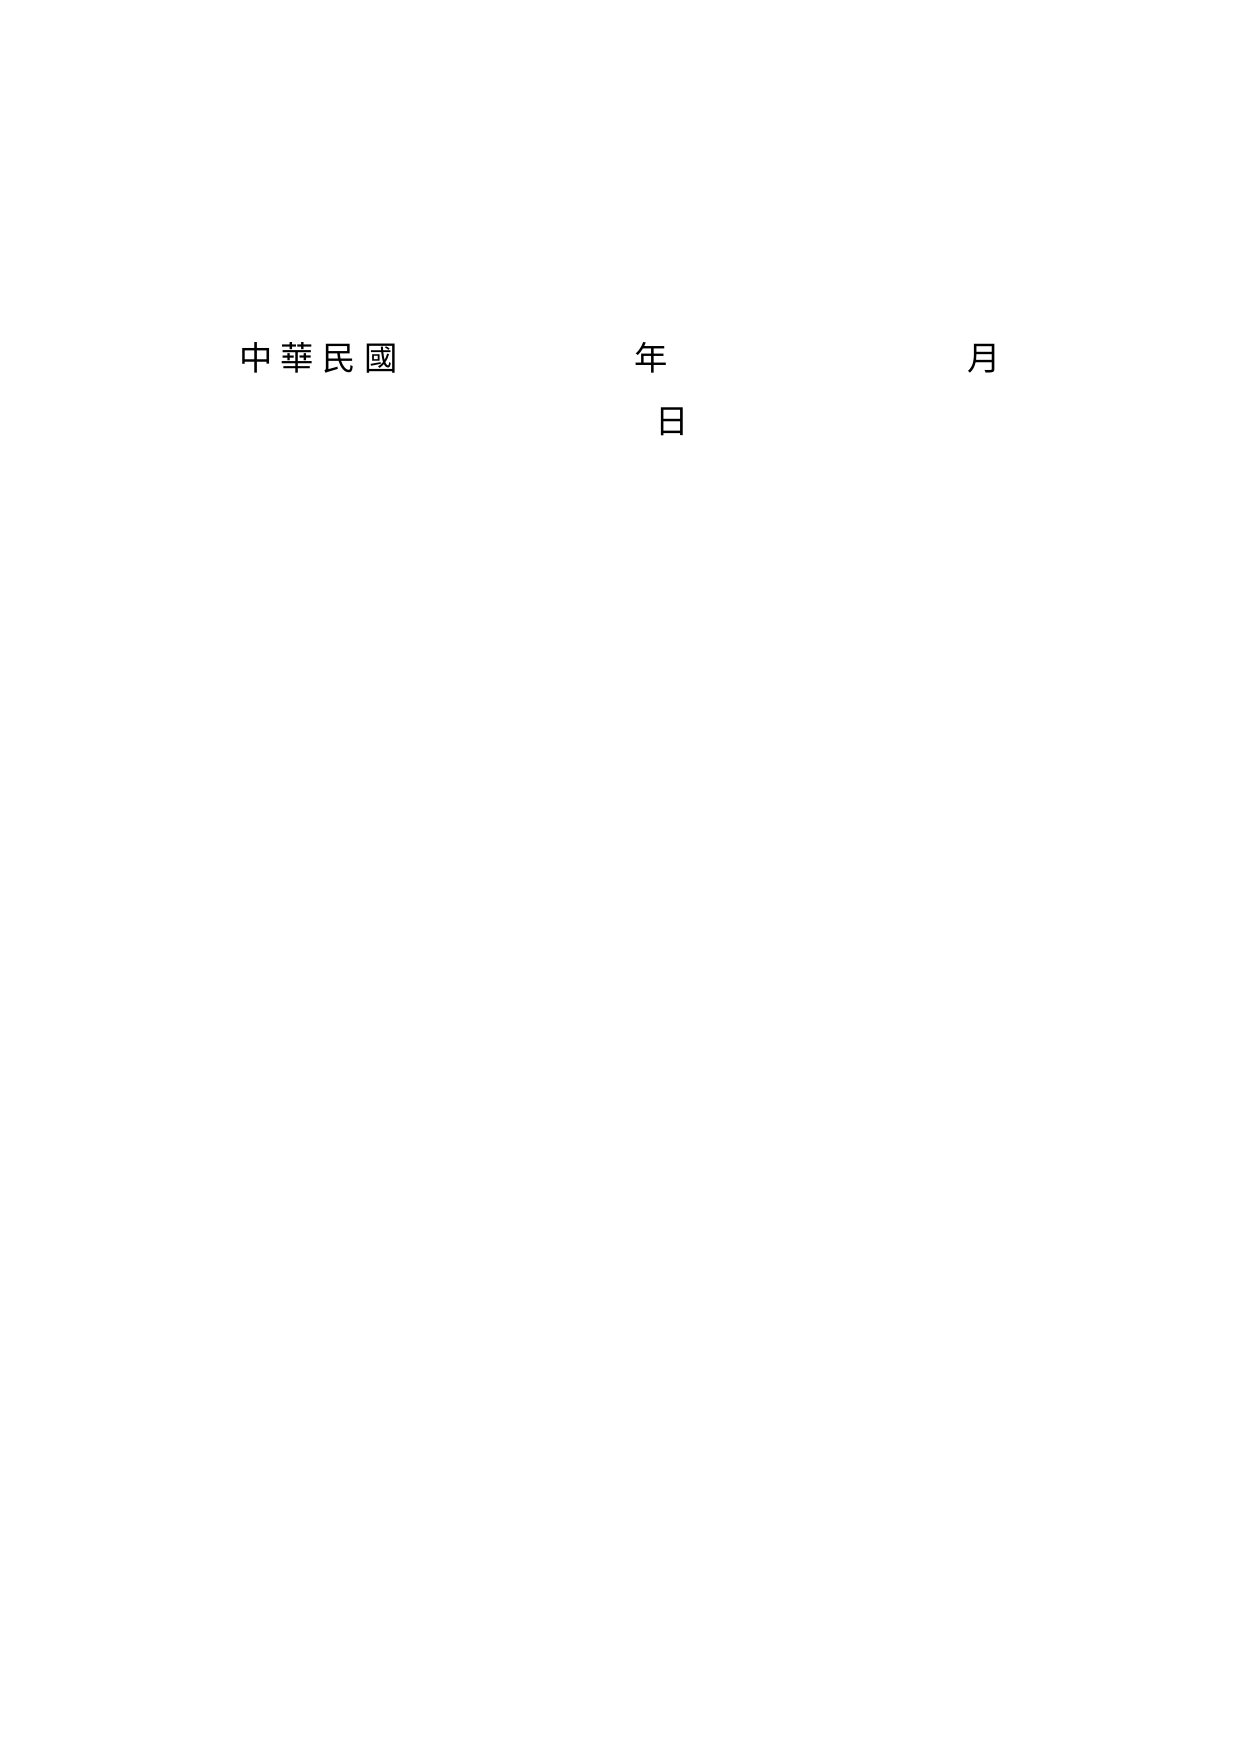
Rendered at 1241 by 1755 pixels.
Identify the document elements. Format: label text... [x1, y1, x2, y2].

text 中華民國 年 月 日 [151, 314, 1089, 439]
